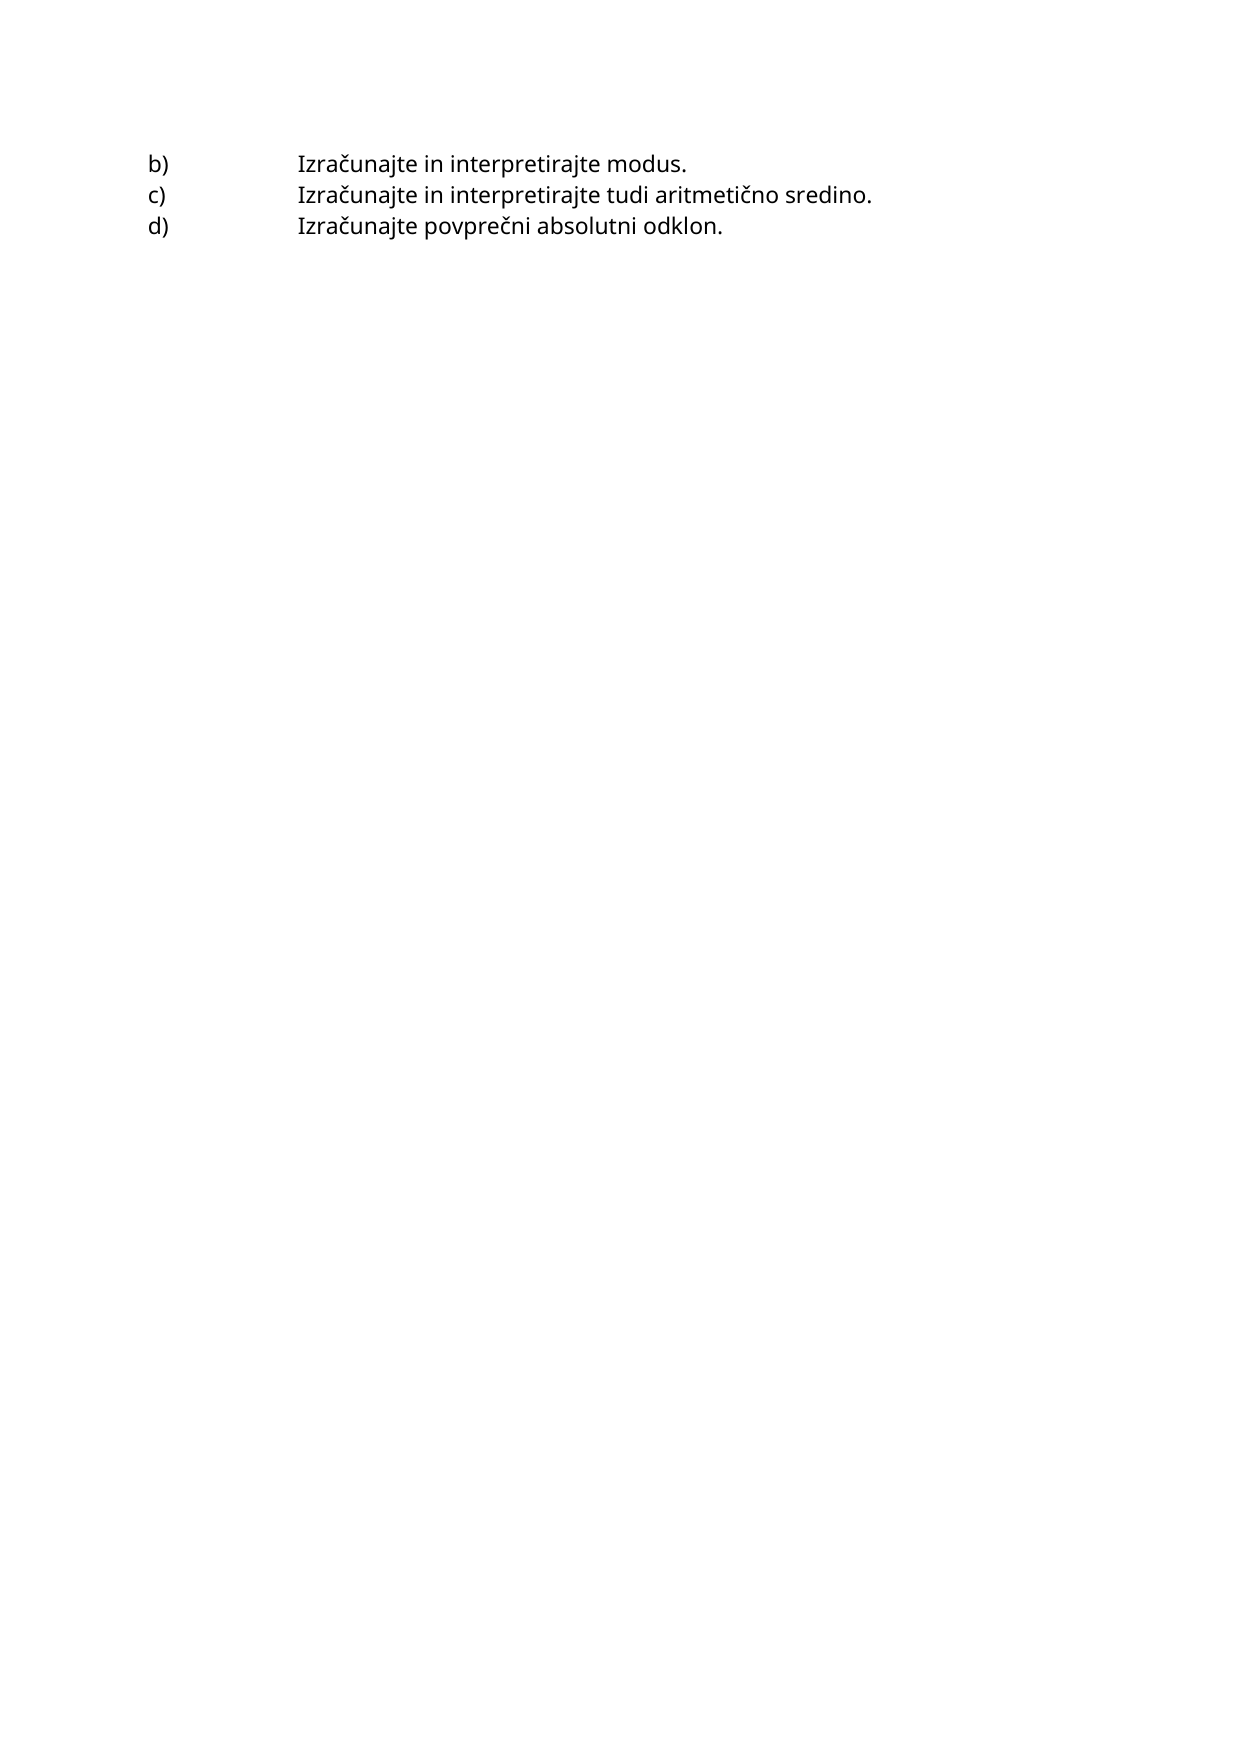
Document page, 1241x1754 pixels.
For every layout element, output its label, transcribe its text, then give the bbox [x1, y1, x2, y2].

list Izračunajte in interpretirajte modus. [148, 148, 1093, 179]
list Izračunajte povprečni absolutni odklon. [148, 210, 1093, 241]
list Izračunajte in interpretirajte tudi aritmetično sredino. [148, 179, 1093, 210]
